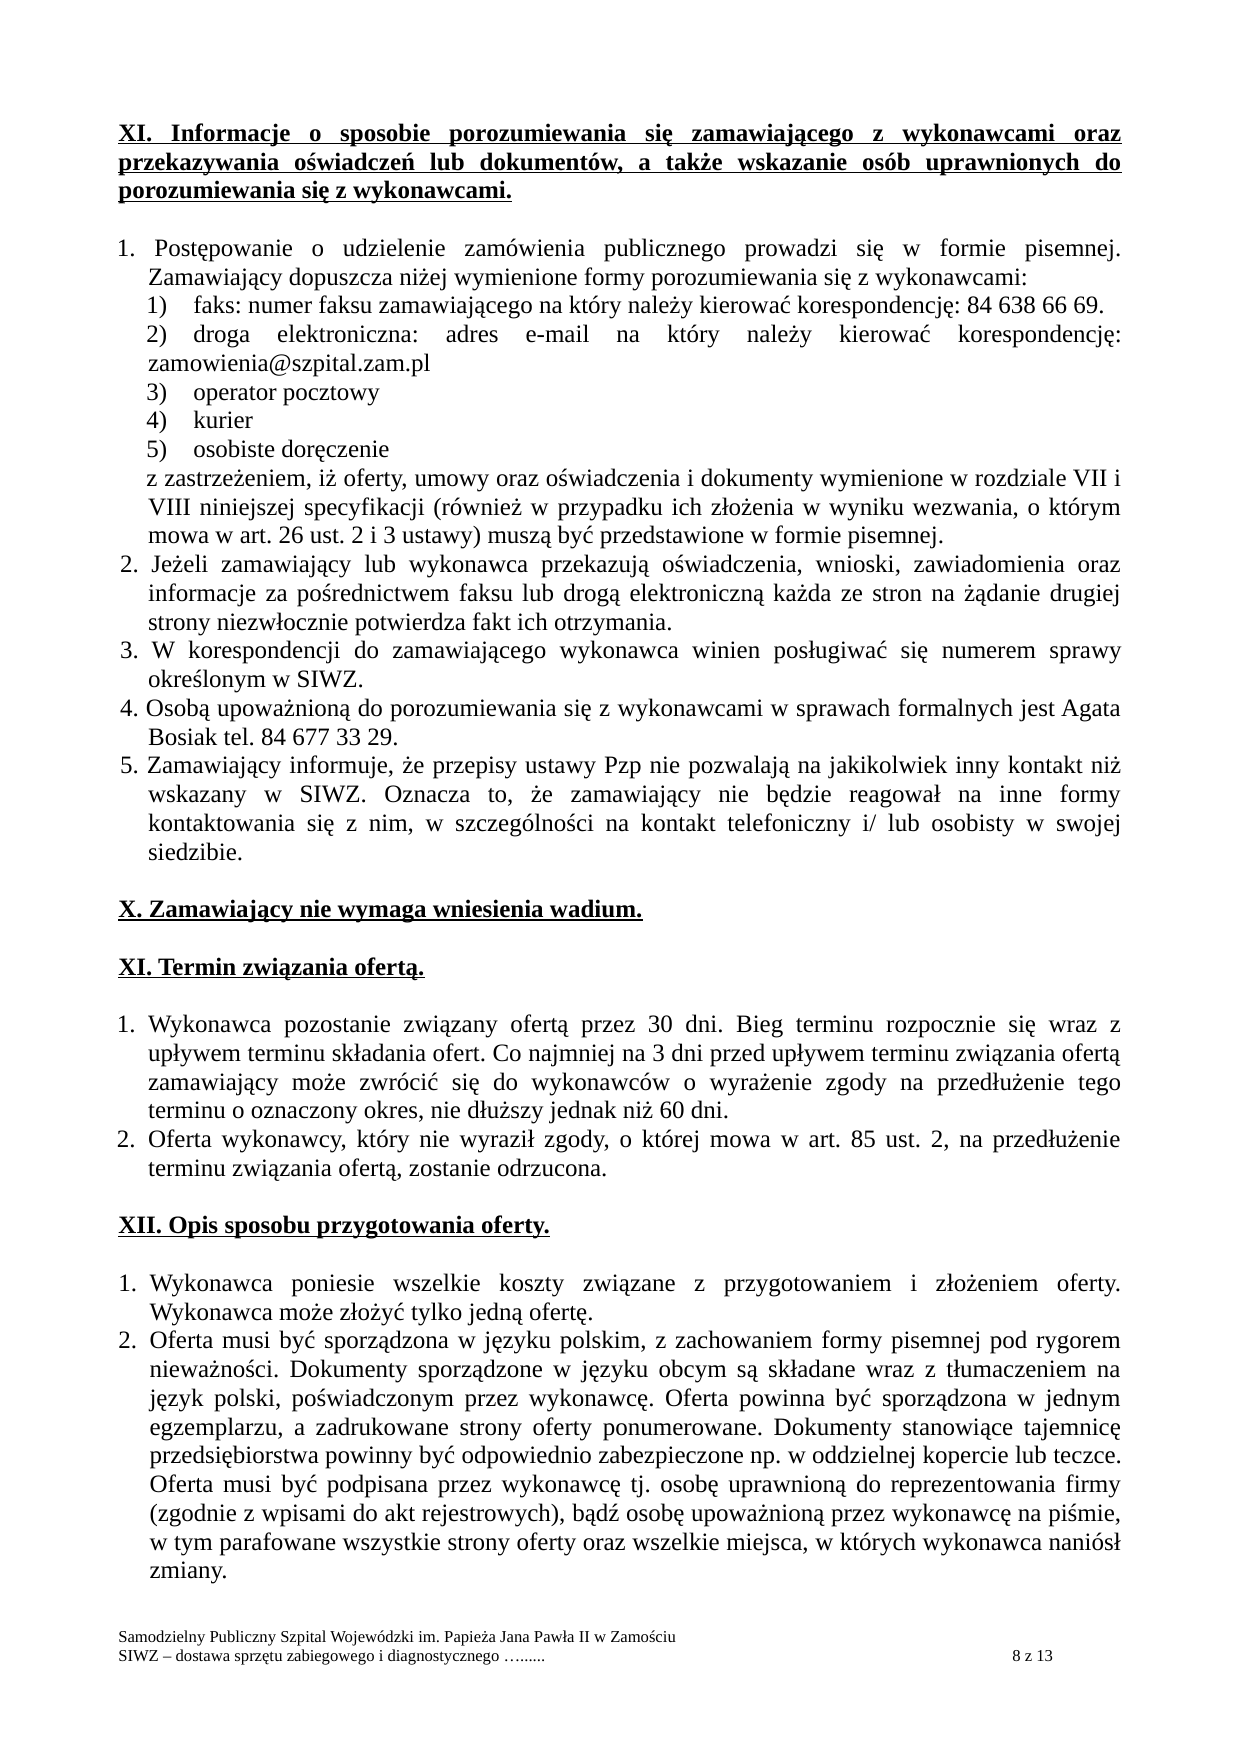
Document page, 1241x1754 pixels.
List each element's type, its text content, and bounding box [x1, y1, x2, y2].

text 1. Postępowanie o udzielenie zamówienia publicznego prowadzi się w formie pisemnej. Zamawiający dopuszcza niżej wymienione formy porozumiewania się z wykonawcami: [117, 233, 1122, 291]
list Wykonawca poniesie wszelkie koszty związane z przygotowaniem i złożeniem oferty. Wykonawca może złożyć tylko jedną ofertę. [118, 1268, 1122, 1326]
text 3. W korespondencji do zamawiającego wykonawca winien posługiwać się numerem sprawy określonym w SIWZ. [120, 636, 1122, 693]
text 4. Osobą upoważnioną do porozumiewania się z wykonawcami w sprawach formalnych jest Agata Bosiak tel. 84 677 33 29. [120, 693, 1122, 751]
text XII. Opis sposobu przygotowania oferty. [118, 1211, 1122, 1239]
list osobiste doręczenie [146, 434, 1122, 463]
list Oferta wykonawcy, który nie wyraził zgody, o której mowa w art. 85 ust. 2, na przedłużenie terminu związania ofertą, zostanie odrzucona. [117, 1124, 1122, 1182]
text XI. Termin związania ofertą. [118, 952, 1122, 981]
text X. Zamawiający nie wymaga wniesienia wadium. [118, 894, 1122, 923]
list droga elektroniczna: adres e-mail na który należy kierować korespondencję: zamowienia@szpital.zam.pl [146, 319, 1122, 377]
text przekazywania oświadczeń lub dokumentów, a także wskazanie osób uprawnionych do [118, 144, 1122, 172]
text 5. Zamawiający informuje, że przepisy ustawy Pzp nie pozwalają na jakikolwiek inny kontakt niż wskazany w SIWZ. Oznacza to, że zamawiający nie będzie reagował na inne formy kontaktowania się z nim, w szczególności na kontakt telefoniczny i/ lub osobisty w swojej siedzibie. [120, 751, 1122, 866]
text 2. Jeżeli zamawiający lub wykonawca przekazują oświadczenia, wnioski, zawiadomienia oraz informacje za pośrednictwem faksu lub drogą elektroniczną każda ze stron na żądanie drugiej strony niezwłocznie potwierdza fakt ich otrzymania. [120, 549, 1122, 636]
list operator pocztowy [146, 377, 1122, 406]
text z zastrzeżeniem, iż oferty, umowy oraz oświadczenia i dokumenty wymienione w rozdziale VII i VIII niniejszej specyfikacji (również w przypadku ich złożenia w wyniku wezwania, o którym mowa w art. 26 ust. 2 i 3 ustawy) muszą być przedstawione w formie pisemnej. [146, 463, 1122, 549]
list faks: numer faksu zamawiającego na który należy kierować korespondencję: 84 638 66 69. [146, 291, 1122, 319]
text porozumiewania się z wykonawcami. [118, 173, 1122, 204]
list Wykonawca pozostanie związany ofertą przez 30 dni. Bieg terminu rozpocznie się wraz z upływem terminu składania ofert. Co najmniej na 3 dni przed upływem terminu związania ofertą zamawiający może zwrócić się do wykonawców o wyrażenie zgody na przedłużenie tego terminu o oznaczony okres, nie dłuższy jednak niż 60 dni. [117, 1009, 1122, 1124]
text XI. Informacje o sposobie porozumiewania się zamawiającego z wykonawcami oraz [118, 118, 1122, 143]
list kurier [146, 406, 1122, 434]
list Oferta musi być sporządzona w języku polskim, z zachowaniem formy pisemnej pod rygorem nieważności. Dokumenty sporządzone w języku obcym są składane wraz z tłumaczeniem na język polski, poświadczonym przez wykonawcę. Oferta powinna być sporządzona w jednym egzemplarzu, a zadrukowane strony oferty ponumerowane. Dokumenty stanowiące tajemnicę przedsiębiorstwa powinny być odpowiednio zabezpieczone np. w oddzielnej kopercie lub teczce. Oferta musi być podpisana przez wykonawcę tj. osobę uprawnioną do reprezentowania firmy (zgodnie z wpisami do akt rejestrowych), bądź osobę upoważnioną przez wykonawcę na piśmie, w tym parafowane wszystkie strony oferty oraz wszelkie miejsca, w których wykonawca naniósł zmiany. [118, 1326, 1122, 1584]
